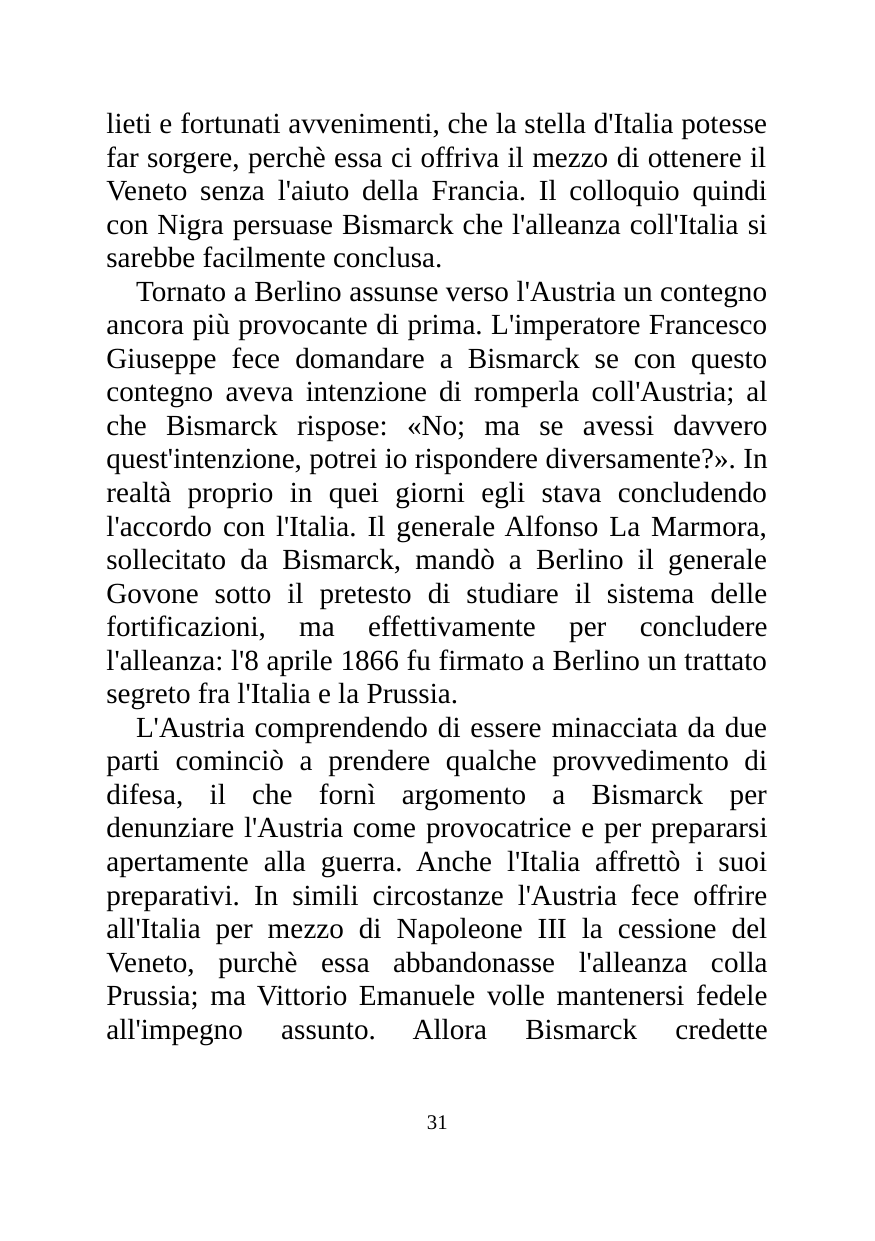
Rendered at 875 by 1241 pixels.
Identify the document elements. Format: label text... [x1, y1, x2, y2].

text Tornato a Berlino assunse verso l'Austria un contegno ancora più provocante di prima. L'imperatore Francesco Giuseppe fece domandare a Bismarck se con questo contegno aveva intenzione di romperla coll'Austria; al che Bismarck rispose: «No; ma se avessi davvero quest'intenzione, potrei io rispondere diversamente?». In realtà proprio in quei giorni egli stava concludendo l'accordo con l'Italia. Il generale Alfonso La Marmora, sollecitato da Bismarck, mandò a Berlino il generale Govone sotto il pretesto di studiare il sistema delle fortificazioni, ma effettivamente per concludere l'alleanza: l'8 aprile 1866 fu firmato a Berlino un trattato segreto fra l'Italia e la Prussia. [106, 274, 768, 710]
text L'Austria comprendendo di essere minacciata da due parti cominciò a prendere qualche provvedimento di difesa, il che fornì argomento a Bismarck per denunziare l'Austria come provocatrice e per prepararsi apertamente alla guerra. Anche l'Italia affrettò i suoi preparativi. In simili circostanze l'Austria fece offrire all'Italia per mezzo di Napoleone III la cessione del Veneto, purchè essa abbandonasse l'alleanza colla Prussia; ma Vittorio Emanuele volle mantenersi fedele all'impegno assunto. Allora Bismarck credette [106, 710, 768, 1045]
text lieti e fortunati avvenimenti, che la stella d'Italia potesse far sorgere, perchè essa ci offriva il mezzo di ottenere il Veneto senza l'aiuto della Francia. Il colloquio quindi con Nigra persuase Bismarck che l'alleanza coll'Italia si sarebbe facilmente conclusa. [106, 106, 768, 274]
